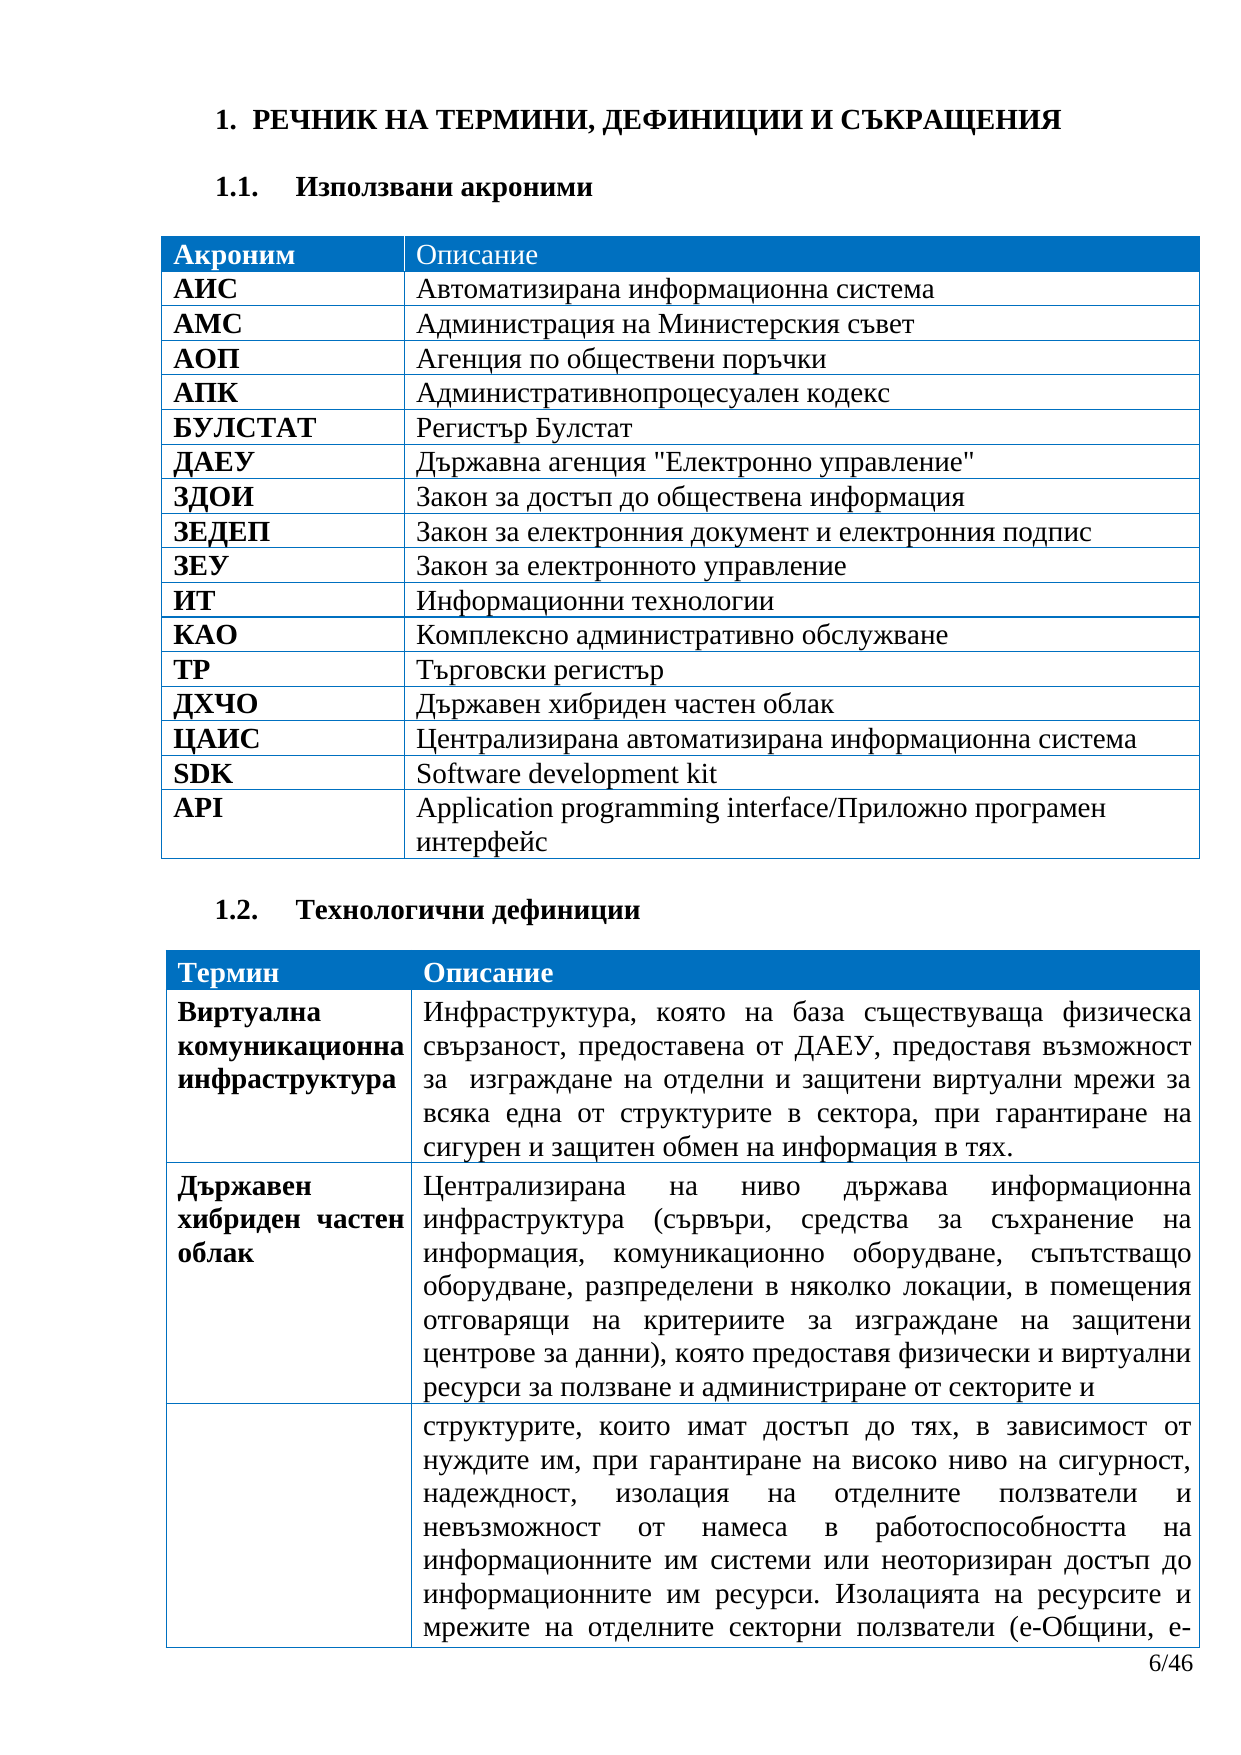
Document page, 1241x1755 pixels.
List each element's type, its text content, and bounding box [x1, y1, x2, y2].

subtitle РЕЧНИК НА ТЕРМИНИ, ДЕФИНИЦИИ И СЪКРАЩЕНИЯ [215, 102, 1193, 135]
table_cell API [162, 790, 404, 857]
table_header Акроним [162, 237, 404, 271]
table_cell SDK [162, 756, 404, 789]
table_cell ЗЕУ [162, 548, 404, 582]
table_header Термин [167, 951, 411, 989]
table_cell АОП [162, 341, 404, 374]
table_cell КАО [162, 618, 404, 651]
table_cell Централизирана автоматизирана информационна система [405, 721, 1199, 755]
table_cell Закон за достъп до обществена информация [405, 479, 1199, 513]
table_cell Администрация на Министерския съвет [405, 306, 1199, 340]
table_cell Централизирана на ниво държава информационна инфраструктура (сървъри, средства за съхранение на информация, комуникационно оборудване, съпътстващо оборудване, разпределени в няколко локации, в помещения отговарящи на критериите за изграждане на защитени центрове за данни), която предоставя физически и виртуални ресурси за ползване и администриране от секторите и [412, 1163, 1199, 1403]
subtitle Технологични дефиниции [214, 892, 1193, 926]
table_cell структурите, които имат достъп до тях, в зависимост от нуждите им, при гарантиране на високо ниво на сигурност, надеждност, изолация на отделните ползватели и невъзможност от намеса в работоспособността на информационните им системи или неоторизиран достъп до информационните им ресурси. Изолацията на ресурсите и мрежите на отделните секторни ползватели (е-Общини, е- [412, 1404, 1199, 1647]
table_cell Комплексно административно обслужване [405, 618, 1199, 651]
table_cell [167, 1404, 411, 1647]
table_cell ТР [162, 652, 404, 686]
table_cell Административнопроцесуален кодекс [405, 375, 1199, 409]
table_cell Агенция по обществени поръчки [405, 341, 1199, 374]
table_cell Държавен хибриден частен облак [405, 687, 1199, 720]
table_header Описание [412, 951, 1199, 989]
subtitle Използвани акроними [215, 169, 1193, 202]
table_cell АМС [162, 306, 404, 340]
table_cell АПК [162, 375, 404, 409]
table_cell Software development kit [405, 756, 1199, 789]
table_cell ЗЕДЕП [162, 514, 404, 547]
table_cell ДАЕУ [162, 445, 404, 478]
table_cell Автоматизирана информационна система [405, 272, 1199, 305]
table_cell ЦАИС [162, 721, 404, 755]
table_cell Държавен хибриден частен облак [167, 1163, 411, 1403]
table_cell АИС [162, 272, 404, 305]
table_cell БУЛСТАТ [162, 410, 404, 443]
table_cell ИТ [162, 583, 404, 616]
table_cell Закон за електронното управление [405, 548, 1199, 582]
table_cell Application programming interface/Приложно програмен интерфейс [405, 790, 1199, 857]
table_cell Инфраструктура, която на база съществуваща физическа свързаност, предоставена от ДАЕУ, предоставя възможност за изграждане на отделни и защитени виртуални мрежи за всяка една от структурите в сектора, при гарантиране на сигурен и защитен обмен на информация в тях. [412, 990, 1199, 1162]
table_cell Закон за електронния документ и електронния подпис [405, 514, 1199, 547]
table_header Описание [405, 237, 1199, 271]
table_cell Държавна агенция "Електронно управление" [405, 445, 1199, 478]
table_cell Търговски регистър [405, 652, 1199, 686]
table_cell ЗДОИ [162, 479, 404, 513]
table_cell Информационни технологии [405, 583, 1199, 616]
table_cell Регистър Булстат [405, 410, 1199, 443]
table_cell ДХЧО [162, 687, 404, 720]
table_cell Виртуална комуникационна инфраструктура [167, 990, 411, 1162]
